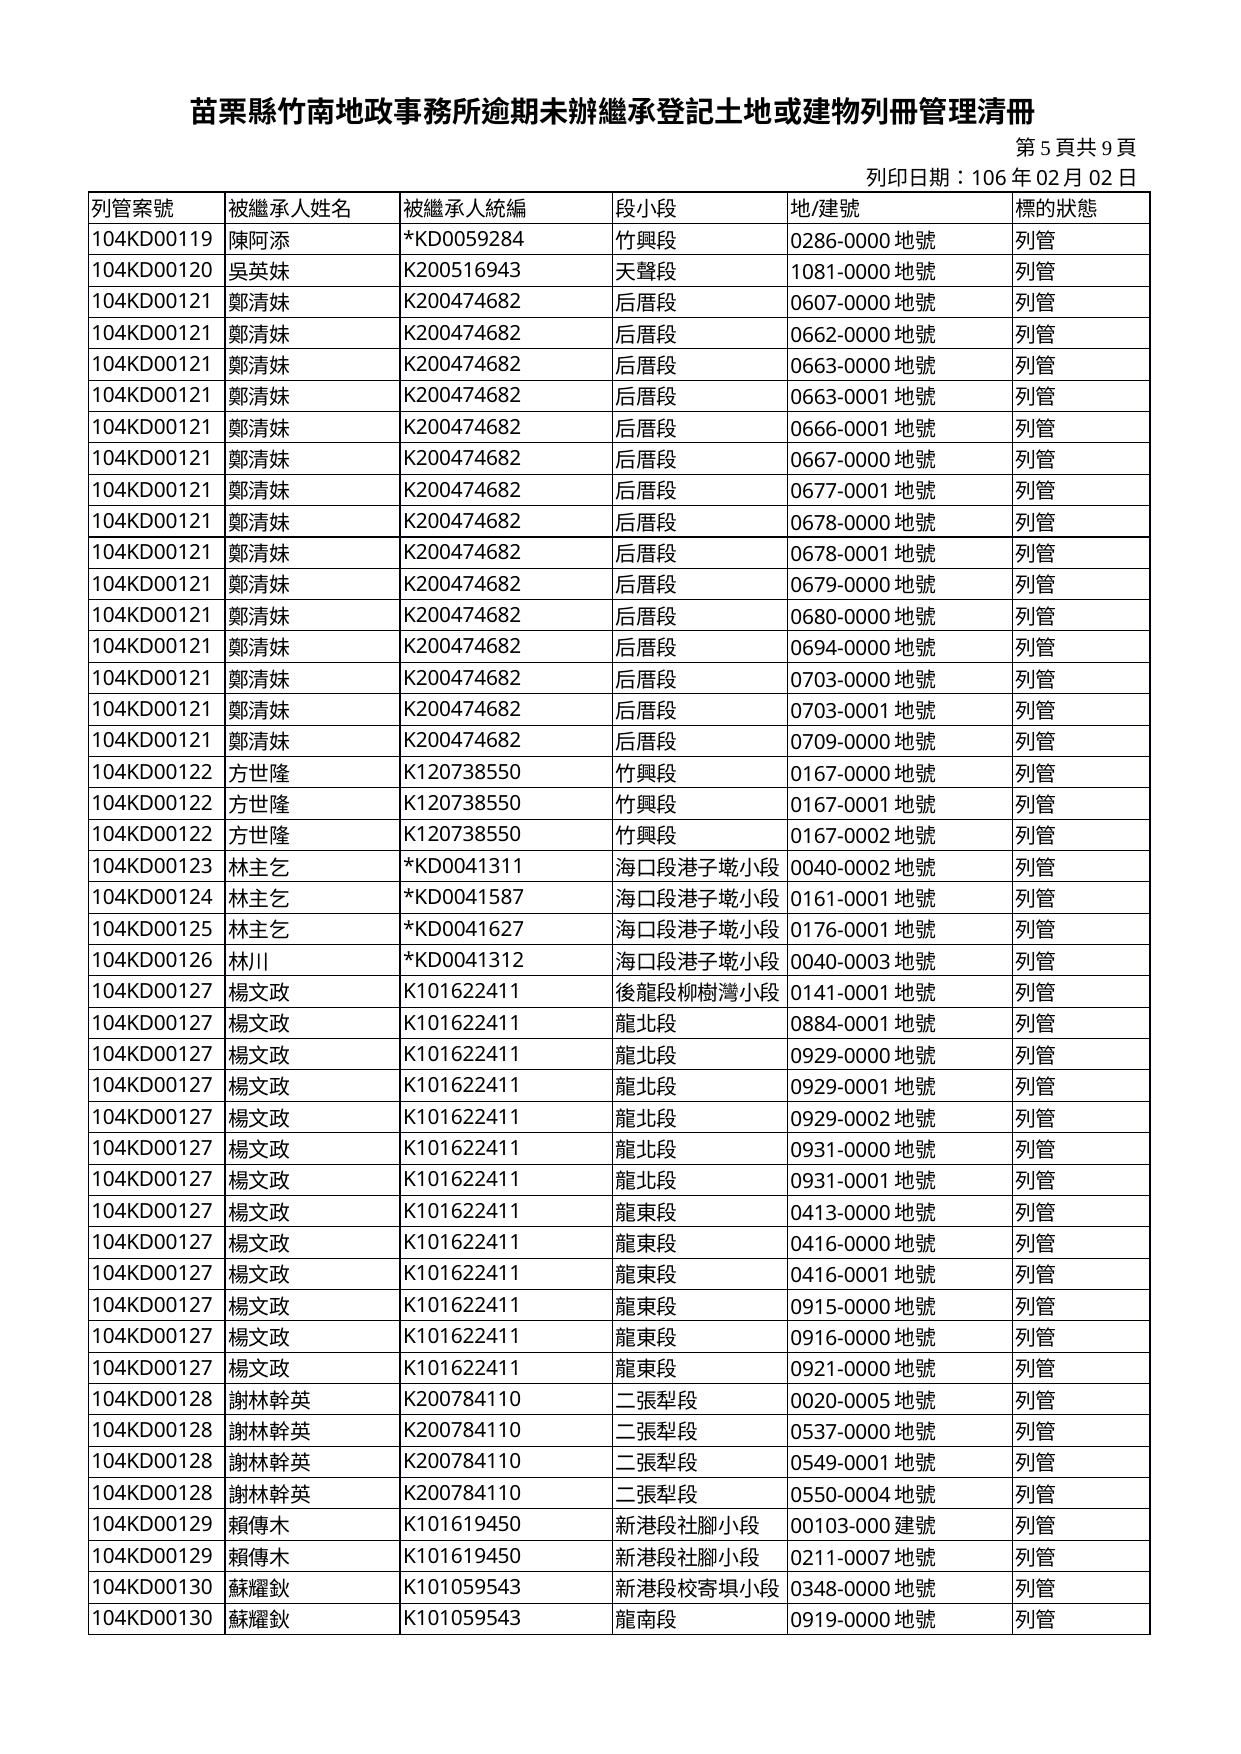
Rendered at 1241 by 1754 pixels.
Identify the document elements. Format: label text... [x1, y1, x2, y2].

table_cell 列管 [1013, 287, 1149, 317]
table_cell 0663-0001地號 [788, 381, 1012, 411]
table_cell 二張犁段 [613, 1384, 787, 1414]
table_cell 龍北段 [613, 1133, 787, 1163]
table_cell *KD0041312 [401, 945, 612, 975]
table_cell 104KD00121 [89, 506, 224, 536]
table_cell 列管 [1013, 945, 1149, 975]
table_cell 104KD00127 [89, 1008, 224, 1038]
table_cell K101622411 [401, 1321, 612, 1352]
table_cell K120738550 [401, 820, 612, 850]
table_cell 104KD00129 [89, 1509, 224, 1540]
table_cell 后厝段 [613, 475, 787, 505]
table_cell 104KD00121 [89, 381, 224, 411]
table_cell 海口段港子墘小段 [613, 945, 787, 975]
table_cell 列管 [1013, 1133, 1149, 1163]
table_cell 林主乞 [226, 882, 399, 913]
table_cell 列管 [1013, 412, 1149, 442]
table_cell 104KD00122 [89, 788, 224, 818]
table_header 列管案號 [89, 193, 224, 223]
table_cell 楊文政 [226, 1165, 399, 1195]
table_cell 0663-0000地號 [788, 349, 1012, 379]
table_cell 鄭清妹 [226, 663, 399, 693]
table_header 地/建號 [788, 193, 1012, 223]
table_cell 0348-0000地號 [788, 1572, 1012, 1602]
table_cell 1081-0000地號 [788, 255, 1012, 286]
table_cell 0607-0000地號 [788, 287, 1012, 317]
table_cell 楊文政 [226, 1321, 399, 1352]
table_cell 鄭清妹 [226, 412, 399, 442]
table_cell 列管 [1013, 538, 1149, 568]
table_cell 謝林幹英 [226, 1384, 399, 1414]
table_cell 後龍段柳樹灣小段 [613, 976, 787, 1007]
table_cell 104KD00127 [89, 1259, 224, 1289]
table_cell K200474682 [401, 287, 612, 317]
table_cell 新港段社腳小段 [613, 1509, 787, 1540]
table_cell 104KD00127 [89, 1070, 224, 1101]
table_header 標的狀態 [1013, 193, 1149, 223]
table_cell 0703-0001地號 [788, 694, 1012, 724]
table_cell 列管 [1013, 1509, 1149, 1540]
table_cell 二張犁段 [613, 1478, 787, 1508]
table_cell 0211-0007地號 [788, 1541, 1012, 1571]
table_cell 方世隆 [226, 820, 399, 850]
table_cell 列管 [1013, 1604, 1149, 1634]
table_cell 0416-0000地號 [788, 1227, 1012, 1257]
table_cell 后厝段 [613, 569, 787, 599]
table_cell K101622411 [401, 1227, 612, 1257]
table_cell 列管 [1013, 1478, 1149, 1508]
table_cell 后厝段 [613, 663, 787, 693]
table_cell K200474682 [401, 569, 612, 599]
table_cell 104KD00129 [89, 1541, 224, 1571]
table_cell 龍東段 [613, 1259, 787, 1289]
table_cell 0161-0001地號 [788, 882, 1012, 913]
table_cell 列管 [1013, 631, 1149, 662]
table_cell 104KD00127 [89, 1133, 224, 1163]
table_cell 列管 [1013, 1165, 1149, 1195]
table_cell K101622411 [401, 1196, 612, 1226]
table_cell 鄭清妹 [226, 726, 399, 756]
table_cell K101622411 [401, 1259, 612, 1289]
table_cell 鄭清妹 [226, 694, 399, 724]
table_cell 104KD00130 [89, 1604, 224, 1634]
table_cell 0703-0000地號 [788, 663, 1012, 693]
table_cell 104KD00128 [89, 1415, 224, 1446]
table_cell 104KD00121 [89, 443, 224, 474]
table_cell K200474682 [401, 600, 612, 630]
table_cell 104KD00121 [89, 412, 224, 442]
table_cell 列管 [1013, 475, 1149, 505]
table_cell K200474682 [401, 443, 612, 474]
table_cell 龍東段 [613, 1196, 787, 1226]
table_cell 104KD00127 [89, 1227, 224, 1257]
table_cell 104KD00121 [89, 287, 224, 317]
table_cell 104KD00127 [89, 1102, 224, 1132]
table_cell K200474682 [401, 631, 612, 662]
table_cell 104KD00127 [89, 1353, 224, 1383]
table_cell 列管 [1013, 1384, 1149, 1414]
table_cell 吳英妹 [226, 255, 399, 286]
table_cell 列管 [1013, 757, 1149, 787]
table_cell 0020-0005地號 [788, 1384, 1012, 1414]
table_cell 列管 [1013, 1039, 1149, 1069]
table_cell K200516943 [401, 255, 612, 286]
table_cell 楊文政 [226, 1259, 399, 1289]
table_cell 0929-0002地號 [788, 1102, 1012, 1132]
table_cell K101622411 [401, 1133, 612, 1163]
table_cell 楊文政 [226, 1196, 399, 1226]
table_cell K101622411 [401, 976, 612, 1007]
table_cell K120738550 [401, 757, 612, 787]
table_cell 列管 [1013, 788, 1149, 818]
table_cell 104KD00128 [89, 1478, 224, 1508]
table_cell 楊文政 [226, 1133, 399, 1163]
table_cell 海口段港子墘小段 [613, 882, 787, 913]
table_cell 楊文政 [226, 1070, 399, 1101]
table_cell K101622411 [401, 1039, 612, 1069]
table_cell 謝林幹英 [226, 1415, 399, 1446]
table_header 被繼承人姓名 [226, 193, 399, 223]
table_cell 0919-0000地號 [788, 1604, 1012, 1634]
table_cell 0040-0002地號 [788, 851, 1012, 881]
table_cell 賴傳木 [226, 1509, 399, 1540]
table_cell 0176-0001地號 [788, 914, 1012, 944]
table_cell 104KD00122 [89, 820, 224, 850]
table_cell 104KD00122 [89, 757, 224, 787]
table_cell 后厝段 [613, 506, 787, 536]
table_cell 鄭清妹 [226, 287, 399, 317]
table_cell 楊文政 [226, 1353, 399, 1383]
table_cell *KD0059284 [401, 224, 612, 254]
table_header 段小段 [613, 193, 787, 223]
table_cell 方世隆 [226, 757, 399, 787]
table_cell 104KD00121 [89, 631, 224, 662]
table_cell 列管 [1013, 381, 1149, 411]
table_cell 龍北段 [613, 1008, 787, 1038]
table_cell 0677-0001地號 [788, 475, 1012, 505]
table_cell 列管 [1013, 1321, 1149, 1352]
table_cell 龍北段 [613, 1039, 787, 1069]
table_cell K101622411 [401, 1070, 612, 1101]
table_cell K101059543 [401, 1604, 612, 1634]
table_cell 鄭清妹 [226, 506, 399, 536]
table_cell 方世隆 [226, 788, 399, 818]
table_cell 鄭清妹 [226, 381, 399, 411]
table_cell 鄭清妹 [226, 631, 399, 662]
table_cell 新港段校寄埧小段 [613, 1572, 787, 1602]
table_cell 0537-0000地號 [788, 1415, 1012, 1446]
table_cell 龍東段 [613, 1227, 787, 1257]
table_cell 賴傳木 [226, 1541, 399, 1571]
table_cell 0678-0001地號 [788, 538, 1012, 568]
table_cell K101619450 [401, 1541, 612, 1571]
table_cell *KD0041311 [401, 851, 612, 881]
table_cell 104KD00127 [89, 1165, 224, 1195]
table_header 被繼承人統編 [401, 193, 612, 223]
table_cell K200784110 [401, 1415, 612, 1446]
table_cell 龍北段 [613, 1102, 787, 1132]
table_cell 后厝段 [613, 600, 787, 630]
table_cell 0678-0000地號 [788, 506, 1012, 536]
table_cell 龍北段 [613, 1165, 787, 1195]
table_cell 楊文政 [226, 1039, 399, 1069]
table_cell 0679-0000地號 [788, 569, 1012, 599]
table_cell 列管 [1013, 1070, 1149, 1101]
table_cell 列管 [1013, 569, 1149, 599]
table_cell 天聲段 [613, 255, 787, 286]
table_cell 列管 [1013, 318, 1149, 348]
table_cell 104KD00127 [89, 1196, 224, 1226]
table_cell 謝林幹英 [226, 1478, 399, 1508]
table_cell 0667-0000地號 [788, 443, 1012, 474]
table_cell 104KD00127 [89, 1290, 224, 1320]
table_cell 104KD00127 [89, 976, 224, 1007]
table_cell 鄭清妹 [226, 443, 399, 474]
table_cell 二張犁段 [613, 1415, 787, 1446]
table_cell 104KD00128 [89, 1447, 224, 1477]
table_cell 后厝段 [613, 694, 787, 724]
table_cell 后厝段 [613, 381, 787, 411]
table_cell 0884-0001地號 [788, 1008, 1012, 1038]
table_cell 0916-0000地號 [788, 1321, 1012, 1352]
table_cell 104KD00130 [89, 1572, 224, 1602]
table_cell 0929-0000地號 [788, 1039, 1012, 1069]
table_cell 104KD00121 [89, 569, 224, 599]
table_cell 列管 [1013, 1353, 1149, 1383]
table_cell 陳阿添 [226, 224, 399, 254]
table_cell 后厝段 [613, 412, 787, 442]
table_cell 龍北段 [613, 1070, 787, 1101]
table_cell 新港段社腳小段 [613, 1541, 787, 1571]
table_cell 0167-0001地號 [788, 788, 1012, 818]
table_cell 0915-0000地號 [788, 1290, 1012, 1320]
table_cell K200474682 [401, 663, 612, 693]
table_cell 后厝段 [613, 287, 787, 317]
table_cell 列管 [1013, 255, 1149, 286]
table_cell 104KD00119 [89, 224, 224, 254]
table_cell *KD0041627 [401, 914, 612, 944]
table_cell 104KD00120 [89, 255, 224, 286]
table_cell 列管 [1013, 349, 1149, 379]
table_cell 后厝段 [613, 443, 787, 474]
table_cell 后厝段 [613, 318, 787, 348]
table_cell 104KD00121 [89, 600, 224, 630]
table_cell 104KD00121 [89, 726, 224, 756]
table_cell 竹興段 [613, 757, 787, 787]
table_cell 列管 [1013, 1196, 1149, 1226]
table_cell 列管 [1013, 976, 1149, 1007]
table_cell 龍東段 [613, 1353, 787, 1383]
table_cell 0416-0001地號 [788, 1259, 1012, 1289]
table_cell 104KD00121 [89, 475, 224, 505]
table_cell 104KD00121 [89, 538, 224, 568]
table_cell 后厝段 [613, 631, 787, 662]
table_cell 楊文政 [226, 1227, 399, 1257]
table_cell K200474682 [401, 694, 612, 724]
table_cell 龍東段 [613, 1321, 787, 1352]
table_cell 0167-0000地號 [788, 757, 1012, 787]
table_cell 0680-0000地號 [788, 600, 1012, 630]
table_cell 鄭清妹 [226, 349, 399, 379]
table_cell 海口段港子墘小段 [613, 914, 787, 944]
table_cell 楊文政 [226, 1102, 399, 1132]
table_cell K200474682 [401, 506, 612, 536]
table_cell 0550-0004地號 [788, 1478, 1012, 1508]
table_cell K200474682 [401, 318, 612, 348]
table_cell 列管 [1013, 1572, 1149, 1602]
table_cell 列管 [1013, 820, 1149, 850]
table_cell 蘇耀鈥 [226, 1572, 399, 1602]
table_cell 0413-0000地號 [788, 1196, 1012, 1226]
table_cell 后厝段 [613, 538, 787, 568]
table_cell 列管 [1013, 1541, 1149, 1571]
table_cell 海口段港子墘小段 [613, 851, 787, 881]
table_cell 鄭清妹 [226, 318, 399, 348]
table_cell 列管 [1013, 443, 1149, 474]
table_cell K200784110 [401, 1478, 612, 1508]
table_cell 楊文政 [226, 976, 399, 1007]
table_cell 104KD00126 [89, 945, 224, 975]
table_cell K101622411 [401, 1165, 612, 1195]
table_cell 00103-000建號 [788, 1509, 1012, 1540]
table_cell 列管 [1013, 1227, 1149, 1257]
table_cell 列管 [1013, 694, 1149, 724]
table_cell 林主乞 [226, 851, 399, 881]
table_cell 0141-0001地號 [788, 976, 1012, 1007]
table_cell 龍南段 [613, 1604, 787, 1634]
table_cell 林主乞 [226, 914, 399, 944]
table_cell 列管 [1013, 1290, 1149, 1320]
table_cell 列管 [1013, 1415, 1149, 1446]
table_cell 楊文政 [226, 1290, 399, 1320]
table_cell 鄭清妹 [226, 600, 399, 630]
table_cell 104KD00128 [89, 1384, 224, 1414]
table_cell 鄭清妹 [226, 569, 399, 599]
table_cell 列管 [1013, 663, 1149, 693]
table_cell 列管 [1013, 1447, 1149, 1477]
table_cell 列管 [1013, 506, 1149, 536]
table_cell 竹興段 [613, 820, 787, 850]
table_cell K101622411 [401, 1290, 612, 1320]
table_cell 0931-0000地號 [788, 1133, 1012, 1163]
table_cell 0709-0000地號 [788, 726, 1012, 756]
table_cell 0662-0000地號 [788, 318, 1012, 348]
table_cell 0931-0001地號 [788, 1165, 1012, 1195]
table_cell K200474682 [401, 475, 612, 505]
table_cell K200784110 [401, 1447, 612, 1477]
table_cell 后厝段 [613, 349, 787, 379]
table_cell 0694-0000地號 [788, 631, 1012, 662]
table_cell 龍東段 [613, 1290, 787, 1320]
table_cell 104KD00127 [89, 1321, 224, 1352]
table_cell 0549-0001地號 [788, 1447, 1012, 1477]
table_cell 二張犁段 [613, 1447, 787, 1477]
table_cell K200474682 [401, 412, 612, 442]
table_cell 蘇耀鈥 [226, 1604, 399, 1634]
table_cell K200474682 [401, 538, 612, 568]
table_cell 104KD00121 [89, 663, 224, 693]
table_cell 鄭清妹 [226, 538, 399, 568]
table_cell 后厝段 [613, 726, 787, 756]
table_cell 鄭清妹 [226, 475, 399, 505]
table_cell 0666-0001地號 [788, 412, 1012, 442]
table_cell 列管 [1013, 1102, 1149, 1132]
table_cell K200784110 [401, 1384, 612, 1414]
table_cell K101059543 [401, 1572, 612, 1602]
table_cell 104KD00121 [89, 694, 224, 724]
table_cell K200474682 [401, 381, 612, 411]
table_cell 列管 [1013, 882, 1149, 913]
table_cell 0040-0003地號 [788, 945, 1012, 975]
table_cell 0921-0000地號 [788, 1353, 1012, 1383]
table_cell 列管 [1013, 600, 1149, 630]
table_cell 0167-0002地號 [788, 820, 1012, 850]
table_cell 列管 [1013, 224, 1149, 254]
table_cell 林川 [226, 945, 399, 975]
table_cell 104KD00123 [89, 851, 224, 881]
table_cell K200474682 [401, 349, 612, 379]
table_cell 楊文政 [226, 1008, 399, 1038]
table_cell K120738550 [401, 788, 612, 818]
table_cell 列管 [1013, 914, 1149, 944]
table_cell 0286-0000地號 [788, 224, 1012, 254]
table_cell *KD0041587 [401, 882, 612, 913]
table_cell 謝林幹英 [226, 1447, 399, 1477]
table_cell K101622411 [401, 1353, 612, 1383]
table_cell 104KD00125 [89, 914, 224, 944]
table_cell 列管 [1013, 1259, 1149, 1289]
table_cell 0929-0001地號 [788, 1070, 1012, 1101]
table_cell 列管 [1013, 1008, 1149, 1038]
table_cell 104KD00124 [89, 882, 224, 913]
table_cell K101622411 [401, 1102, 612, 1132]
table_cell K101622411 [401, 1008, 612, 1038]
table_cell 104KD00127 [89, 1039, 224, 1069]
table_cell K200474682 [401, 726, 612, 756]
table_cell 竹興段 [613, 788, 787, 818]
table_cell 列管 [1013, 851, 1149, 881]
table_cell K101619450 [401, 1509, 612, 1540]
table_cell 列管 [1013, 726, 1149, 756]
table_cell 竹興段 [613, 224, 787, 254]
table_cell 104KD00121 [89, 349, 224, 379]
table_cell 104KD00121 [89, 318, 224, 348]
